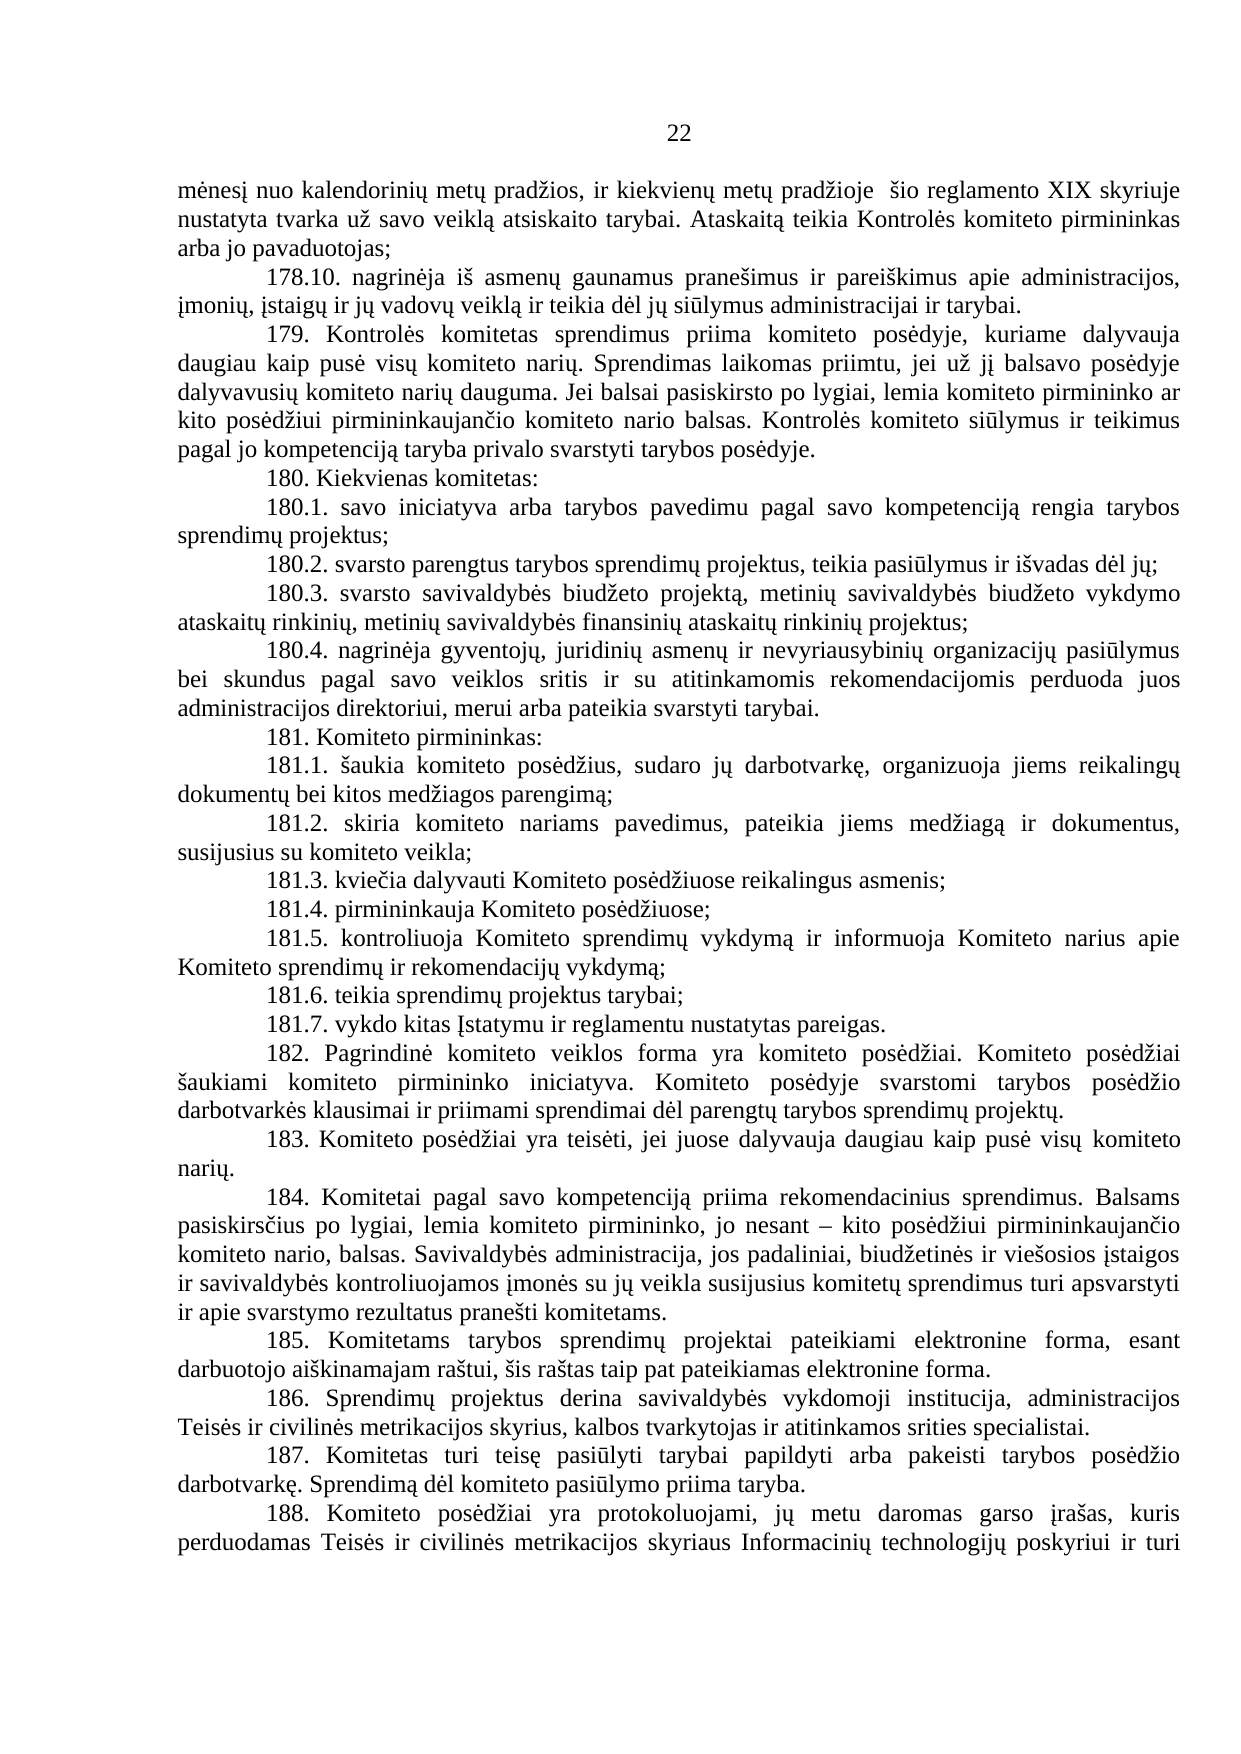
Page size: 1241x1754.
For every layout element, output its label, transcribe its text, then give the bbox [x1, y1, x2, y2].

text 181.1. šaukia komiteto posėdžius, sudaro jų darbotvarkę, organizuoja jiems reikalingų dokumentų bei kitos medžiagos parengimą; [177, 751, 1181, 808]
text 181.6. teikia sprendimų projektus tarybai; [177, 981, 1181, 1009]
text 181.5. kontroliuoja Komiteto sprendimų vykdymą ir informuoja Komiteto narius apie Komiteto sprendimų ir rekomendacijų vykdymą; [177, 923, 1181, 981]
text mėnesį nuo kalendorinių metų pradžios, ir kiekvienų metų pradžioje šio reglamento XIX skyriuje nustatyta tvarka už savo veiklą atsiskaito tarybai. Ataskaitą teikia Kontrolės komiteto pirmininkas arba jo pavaduotojas; [177, 176, 1181, 262]
text 181. Komiteto pirmininkas: [177, 722, 1181, 751]
text 181.7. vykdo kitas Įstatymu ir reglamentu nustatytas pareigas. [177, 1009, 1181, 1038]
text 180.2. svarsto parengtus tarybos sprendimų projektus, teikia pasiūlymus ir išvadas dėl jų; [177, 549, 1181, 578]
text 180.1. savo iniciatyva arba tarybos pavedimu pagal savo kompetenciją rengia tarybos sprendimų projektus; [177, 492, 1181, 549]
text 185. Komitetams tarybos sprendimų projektai pateikiami elektronine forma, esant darbuotojo aiškinamajam raštui, šis raštas taip pat pateikiamas elektronine forma. [177, 1326, 1181, 1383]
text 181.3. kviečia dalyvauti Komiteto posėdžiuose reikalingus asmenis; [177, 866, 1181, 894]
text 181.2. skiria komiteto nariams pavedimus, pateikia jiems medžiagą ir dokumentus, susijusius su komiteto veikla; [177, 808, 1181, 866]
text 180. Kiekvienas komitetas: [177, 463, 1181, 492]
text 178.10. nagrinėja iš asmenų gaunamus pranešimus ir pareiškimus apie administracijos, įmonių, įstaigų ir jų vadovų veiklą ir teikia dėl jų siūlymus administracijai ir tarybai. [177, 262, 1181, 319]
text 184. Komitetai pagal savo kompetenciją priima rekomendacinius sprendimus. Balsams pasiskirsčius po lygiai, lemia komiteto pirmininko, jo nesant – kito posėdžiui pirmininkaujančio komiteto nario, balsas. Savivaldybės administracija, jos padaliniai, biudžetinės ir viešosios įstaigos ir savivaldybės kontroliuojamos įmonės su jų veikla susijusius komitetų sprendimus turi apsvarstyti ir apie svarstymo rezultatus pranešti komitetams. [177, 1182, 1181, 1326]
text 188. Komiteto posėdžiai yra protokoluojami, jų metu daromas garso įrašas, kuris perduodamas Teisės ir civilinės metrikacijos skyriaus Informacinių technologijų poskyriui ir turi [177, 1498, 1181, 1556]
text 182. Pagrindinė komiteto veiklos forma yra komiteto posėdžiai. Komiteto posėdžiai šaukiami komiteto pirmininko iniciatyva. Komiteto posėdyje svarstomi tarybos posėdžio darbotvarkės klausimai ir priimami sprendimai dėl parengtų tarybos sprendimų projektų. [177, 1038, 1181, 1124]
text 180.4. nagrinėja gyventojų, juridinių asmenų ir nevyriausybinių organizacijų pasiūlymus bei skundus pagal savo veiklos sritis ir su atitinkamomis rekomendacijomis perduoda juos administracijos direktoriui, merui arba pateikia svarstyti tarybai. [177, 636, 1181, 722]
text 181.4. pirmininkauja Komiteto posėdžiuose; [177, 894, 1181, 923]
text 179. Kontrolės komitetas sprendimus priima komiteto posėdyje, kuriame dalyvauja daugiau kaip pusė visų komiteto narių. Sprendimas laikomas priimtu, jei už jį balsavo posėdyje dalyvavusių komiteto narių dauguma. Jei balsai pasiskirsto po lygiai, lemia komiteto pirmininko ar kito posėdžiui pirmininkaujančio komiteto nario balsas. Kontrolės komiteto siūlymus ir teikimus pagal jo kompetenciją taryba privalo svarstyti tarybos posėdyje. [177, 319, 1181, 463]
text 186. Sprendimų projektus derina savivaldybės vykdomoji institucija, administracijos Teisės ir civilinės metrikacijos skyrius, kalbos tvarkytojas ir atitinkamos srities specialistai. [177, 1383, 1181, 1441]
text 183. Komiteto posėdžiai yra teisėti, jei juose dalyvauja daugiau kaip pusė visų komiteto narių. [177, 1124, 1181, 1182]
text 180.3. svarsto savivaldybės biudžeto projektą, metinių savivaldybės biudžeto vykdymo ataskaitų rinkinių, metinių savivaldybės finansinių ataskaitų rinkinių projektus; [177, 578, 1181, 636]
text 187. Komitetas turi teisę pasiūlyti tarybai papildyti arba pakeisti tarybos posėdžio darbotvarkę. Sprendimą dėl komiteto pasiūlymo priima taryba. [177, 1441, 1181, 1498]
